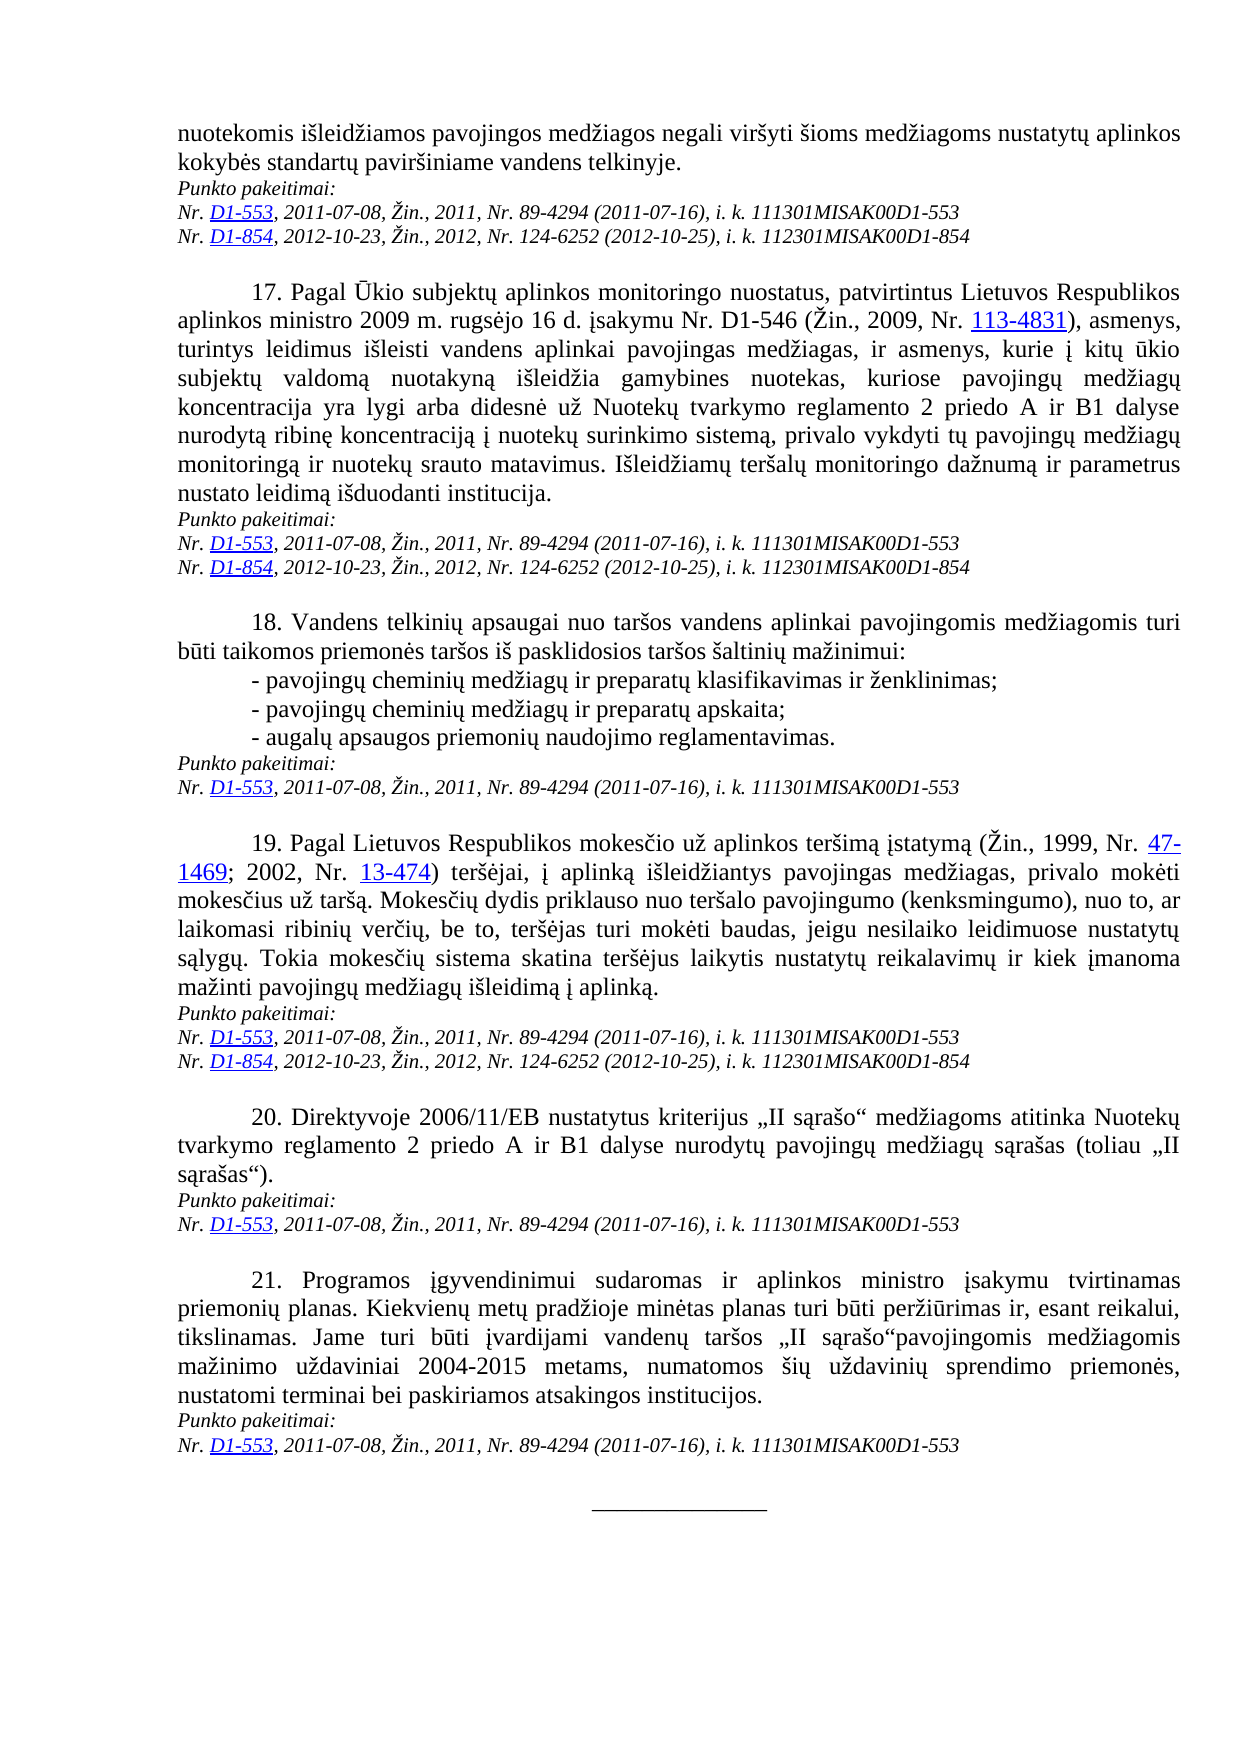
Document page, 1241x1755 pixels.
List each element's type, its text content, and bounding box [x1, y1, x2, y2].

text Punkto pakeitimai: [177, 751, 1181, 775]
text Nr. D1-854, 2012-10-23, Žin., 2012, Nr. 124-6252 (2012-10-25), i. k. 112301MISAK00D1-854 [177, 224, 1181, 248]
text Nr. D1-553, 2011-07-08, Žin., 2011, Nr. 89-4294 (2011-07-16), i. k. 111301MISAK00D1-553 [177, 1432, 1181, 1457]
text Punkto pakeitimai: [177, 507, 1181, 531]
text Nr. D1-553, 2011-07-08, Žin., 2011, Nr. 89-4294 (2011-07-16), i. k. 111301MISAK00D1-553 [177, 1212, 1181, 1236]
text Nr. D1-553, 2011-07-08, Žin., 2011, Nr. 89-4294 (2011-07-16), i. k. 111301MISAK00D1-553 [177, 775, 1181, 799]
text Punkto pakeitimai: [177, 1188, 1181, 1212]
text 21. Programos įgyvendinimui sudaromas ir aplinkos ministro įsakymu tvirtinamas priemonių planas. Kiekvienų metų pradžioje minėtas planas turi būti peržiūrimas ir, esant reikalui, tikslinamas. Jame turi būti įvardijami vandenų taršos „II sąrašo“pavojingomis medžiagomis mažinimo uždaviniai 2004-2015 metams, numatomos šių uždavinių sprendimo priemonės, nustatomi terminai bei paskiriamos atsakingos institucijos. [177, 1265, 1181, 1408]
text - augalų apsaugos priemonių naudojimo reglamentavimas. [177, 722, 1181, 751]
text 20. Direktyvoje 2006/11/EB nustatytus kriterijus „II sąrašo“ medžiagoms atitinka Nuotekų tvarkymo reglamento 2 priedo A ir B1 dalyse nurodytų pavojingų medžiagų sąrašas (toliau „II sąrašas“). [177, 1102, 1181, 1188]
text Punkto pakeitimai: [177, 1001, 1181, 1025]
text - pavojingų cheminių medžiagų ir preparatų klasifikavimas ir ženklinimas; [177, 665, 1181, 694]
text 19. Pagal Lietuvos Respublikos mokesčio už aplinkos teršimą įstatymą (Žin., 1999, Nr. 47-1469; 2002, Nr. 13-474) teršėjai, į aplinką išleidžiantys pavojingas medžiagas, privalo mokėti mokesčius už taršą. Mokesčių dydis priklauso nuo teršalo pavojingumo (kenksmingumo), nuo to, ar laikomasi ribinių verčių, be to, teršėjas turi mokėti baudas, jeigu nesilaiko leidimuose nustatytų sąlygų. Tokia mokesčių sistema skatina teršėjus laikytis nustatytų reikalavimų ir kiek įmanoma mažinti pavojingų medžiagų išleidimą į aplinką. [177, 828, 1181, 1001]
text Punkto pakeitimai: [177, 176, 1181, 200]
text Nr. D1-553, 2011-07-08, Žin., 2011, Nr. 89-4294 (2011-07-16), i. k. 111301MISAK00D1-553 [177, 1025, 1181, 1049]
text nuotekomis išleidžiamos pavojingos medžiagos negali viršyti šioms medžiagoms nustatytų aplinkos kokybės standartų paviršiniame vandens telkinyje. [177, 118, 1181, 176]
text Nr. D1-854, 2012-10-23, Žin., 2012, Nr. 124-6252 (2012-10-25), i. k. 112301MISAK00D1-854 [177, 1049, 1181, 1073]
text Punkto pakeitimai: [177, 1408, 1181, 1432]
text Nr. D1-854, 2012-10-23, Žin., 2012, Nr. 124-6252 (2012-10-25), i. k. 112301MISAK00D1-854 [177, 555, 1181, 579]
text Nr. D1-553, 2011-07-08, Žin., 2011, Nr. 89-4294 (2011-07-16), i. k. 111301MISAK00D1-553 [177, 200, 1181, 224]
text 17. Pagal Ūkio subjektų aplinkos monitoringo nuostatus, patvirtintus Lietuvos Respublikos aplinkos ministro 2009 m. rugsėjo 16 d. įsakymu Nr. D1-546 (Žin., 2009, Nr. 113-4831), asmenys, turintys leidimus išleisti vandens aplinkai pavojingas medžiagas, ir asmenys, kurie į kitų ūkio subjektų valdomą nuotakyną išleidžia gamybines nuotekas, kuriose pavojingų medžiagų koncentracija yra lygi arba didesnė už Nuotekų tvarkymo reglamento 2 priedo A ir B1 dalyse nurodytą ribinę koncentraciją į nuotekų surinkimo sistemą, privalo vykdyti tų pavojingų medžiagų monitoringą ir nuotekų srauto matavimus. Išleidžiamų teršalų monitoringo dažnumą ir parametrus nustato leidimą išduodanti institucija. [177, 277, 1181, 507]
text - pavojingų cheminių medžiagų ir preparatų apskaita; [177, 694, 1181, 722]
text Nr. D1-553, 2011-07-08, Žin., 2011, Nr. 89-4294 (2011-07-16), i. k. 111301MISAK00D1-553 [177, 531, 1181, 555]
text ______________ [177, 1485, 1181, 1514]
text 18. Vandens telkinių apsaugai nuo taršos vandens aplinkai pavojingomis medžiagomis turi būti taikomos priemonės taršos iš pasklidosios taršos šaltinių mažinimui: [177, 607, 1181, 665]
